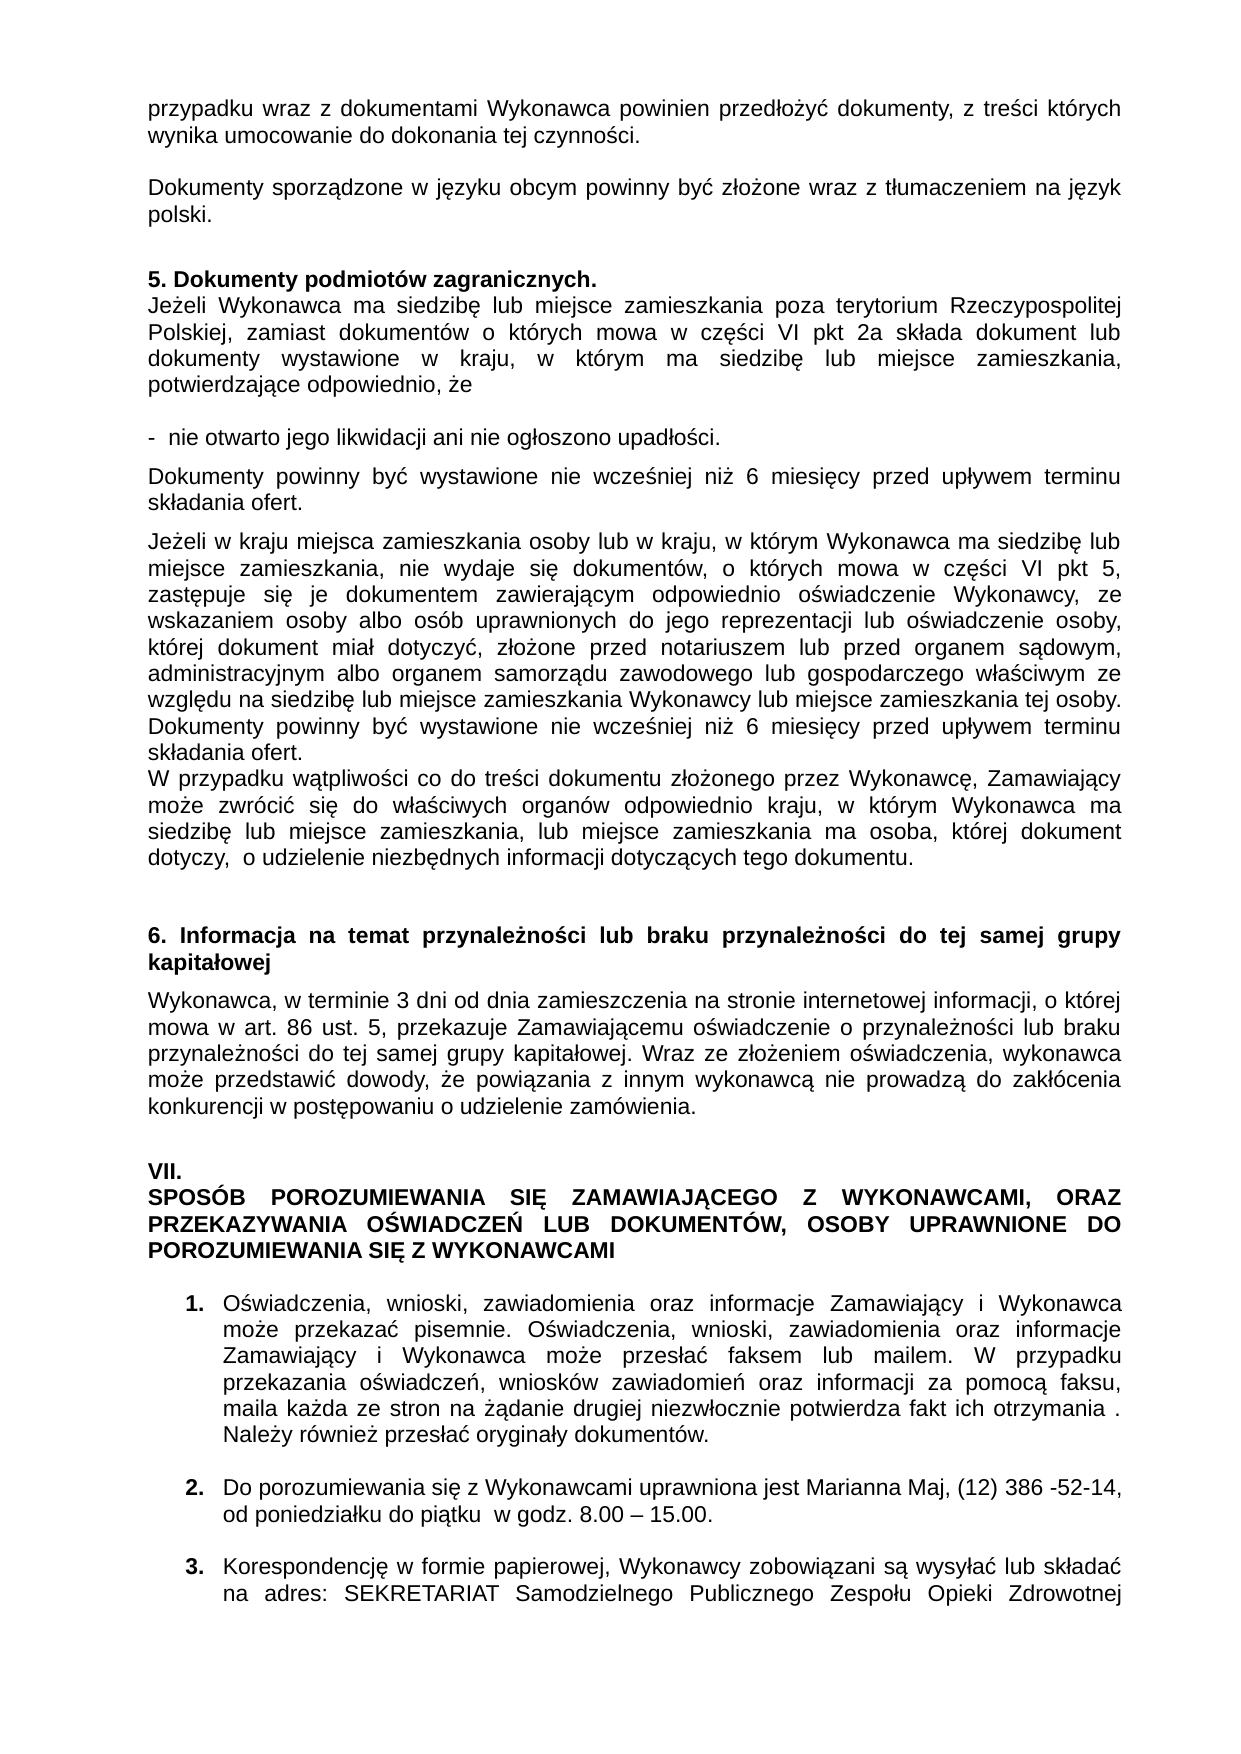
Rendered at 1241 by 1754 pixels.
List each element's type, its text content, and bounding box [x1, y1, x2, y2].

text 5. Dokumenty podmiotów zagranicznych. [148, 266, 1122, 292]
list Oświadczenia, wnioski, zawiadomienia oraz informacje Zamawiający i Wykonawca może przekazać pisemnie. Oświadczenia, wnioski, zawiadomienia oraz informacje Zamawiający i Wykonawca może przesłać faksem lub mailem. W przypadku przekazania oświadczeń, wniosków zawiadomień oraz informacji za pomocą faksu, maila każda ze stron na żądanie drugiej niezwłocznie potwierdza fakt ich otrzymania . Należy również przesłać oryginały dokumentów. [185, 1290, 1122, 1448]
text - nie otwarto jego likwidacji ani nie ogłoszono upadłości. [148, 424, 1122, 450]
text Jeżeli Wykonawca ma siedzibę lub miejsce zamieszkania poza terytorium Rzeczypospolitej Polskiej, zamiast dokumentów o których mowa w części VI pkt 2a składa dokument lub dokumenty wystawione w kraju, w którym ma siedzibę lub miejsce zamieszkania, potwierdzające odpowiednio, że [148, 292, 1122, 398]
text W przypadku wątpliwości co do treści dokumentu złożonego przez Wykonawcę, Zamawiający może zwrócić się do właściwych organów odpowiednio kraju, w którym Wykonawca ma siedzibę lub miejsce zamieszkania, lub miejsce zamieszkania ma osoba, której dokument dotyczy, o udzielenie niezbędnych informacji dotyczących tego dokumentu. [148, 765, 1122, 871]
list Wykonawca, w terminie 3 dni od dnia zamieszczenia na stronie internetowej informacji, o której mowa w art. 86 ust. 5, przekazuje Zamawiającemu oświadczenie o przynależności lub braku przynależności do tej samej grupy kapitałowej. Wraz ze złożeniem oświadczenia, wykonawca może przedstawić dowody, że powiązania z innym wykonawcą nie prowadzą do zakłócenia konkurencji w postępowaniu o udzielenie zamówienia. [148, 987, 1122, 1119]
text SPOSÓB POROZUMIEWANIA SIĘ ZAMAWIAJĄCEGO Z WYKONAWCAMI, ORAZ PRZEKAZYWANIA OŚWIADCZEŃ LUB DOKUMENTÓW, OSOBY UPRAWNIONE DO POROZUMIEWANIA SIĘ Z WYKONAWCAMI [148, 1184, 1122, 1263]
list Do porozumiewania się z Wykonawcami uprawniona jest Marianna Maj, (12) 386 -52-14, od poniedziałku do piątku w godz. 8.00 – 15.00. [185, 1474, 1122, 1527]
text Dokumenty powinny być wystawione nie wcześniej niż 6 miesięcy przed upływem terminu składania ofert. [148, 463, 1122, 516]
text VII. [148, 1158, 1122, 1184]
list 6. Informacja na temat przynależności lub braku przynależności do tej samej grupy kapitałowej [148, 922, 1122, 975]
list Korespondencję w formie papierowej, Wykonawcy zobowiązani są wysyłać lub składać na adres: SEKRETARIAT Samodzielnego Publicznego Zespołu Opieki Zdrowotnej [185, 1553, 1122, 1606]
text przypadku wraz z dokumentami Wykonawca powinien przedłożyć dokumenty, z treści których wynika umocowanie do dokonania tej czynności. [148, 95, 1122, 148]
text Jeżeli w kraju miejsca zamieszkania osoby lub w kraju, w którym Wykonawca ma siedzibę lub miejsce zamieszkania, nie wydaje się dokumentów, o których mowa w części VI pkt 5, zastępuje się je dokumentem zawierającym odpowiednio oświadczenie Wykonawcy, ze wskazaniem osoby albo osób uprawnionych do jego reprezentacji lub oświadczenie osoby, której dokument miał dotyczyć, złożone przed notariuszem lub przed organem sądowym, administracyjnym albo organem samorządu zawodowego lub gospodarczego właściwym ze względu na siedzibę lub miejsce zamieszkania Wykonawcy lub miejsce zamieszkania tej osoby. Dokumenty powinny być wystawione nie wcześniej niż 6 miesięcy przed upływem terminu składania ofert. [148, 528, 1122, 765]
list Dokumenty sporządzone w języku obcym powinny być złożone wraz z tłumaczeniem na język polski. [148, 174, 1122, 227]
